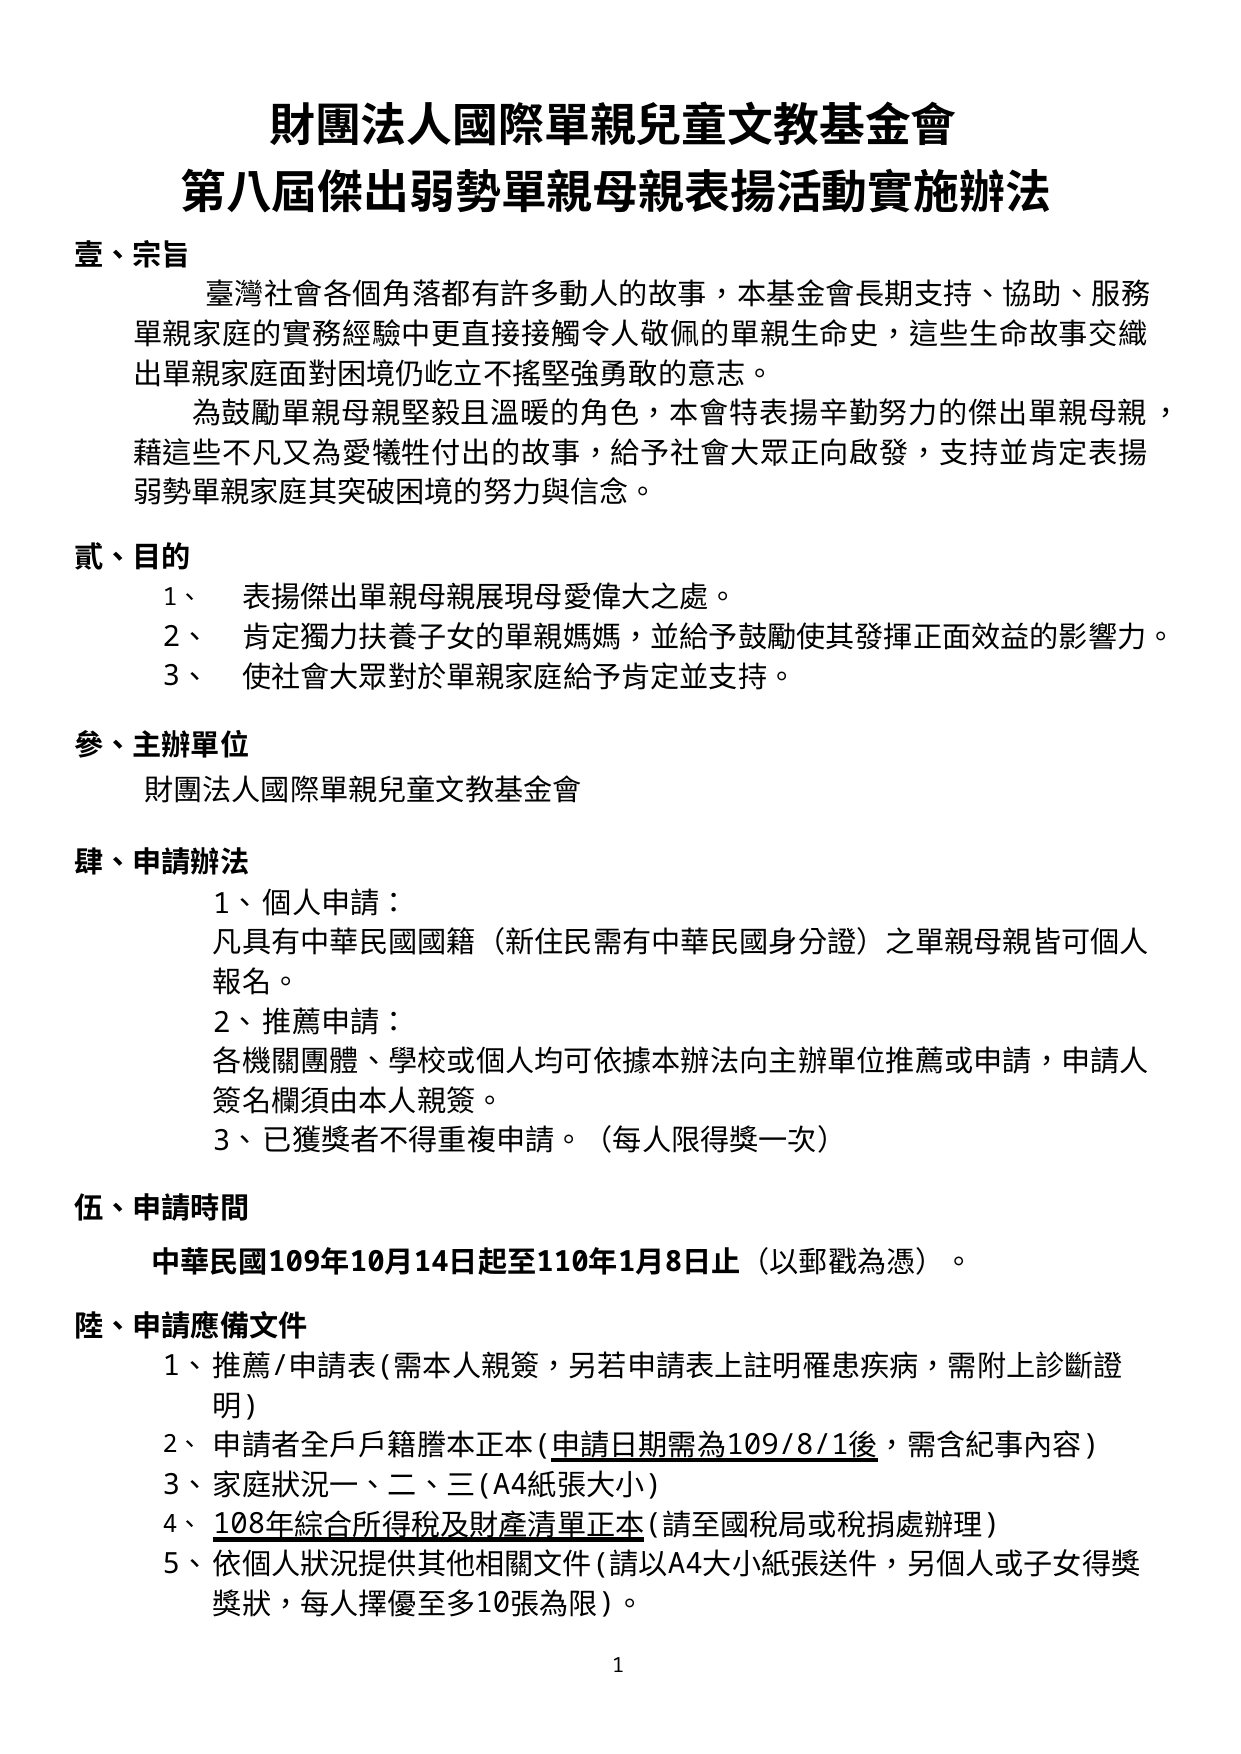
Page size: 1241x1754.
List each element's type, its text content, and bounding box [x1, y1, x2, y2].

text 凡具有中華民國國籍（新住民需有中華民國身分證）之單親母親皆可個人報名。 [213, 921, 1152, 1000]
list 個人申請： [213, 882, 1152, 921]
list 家庭狀況一、二、三(A4紙張大小) [162, 1463, 1152, 1502]
text 壹、宗旨 [74, 234, 1152, 273]
list 表揚傑出單親母親展現母愛偉大之處。 [162, 575, 1152, 615]
text 財團法人國際單親兒童文教基金會 [74, 765, 1152, 811]
list 肯定獨力扶養子女的單親媽媽，並給予鼓勵使其發揮正面效益的影響力。 [162, 615, 1152, 654]
text 參、主辦單位 [74, 719, 1152, 765]
list 依個人狀況提供其他相關文件(請以A4大小紙張送件，另個人或子女得獎獎狀，每人擇優至多10張為限)。 [162, 1542, 1152, 1621]
text 貳、目的 [74, 536, 1152, 575]
text 第八屆傑出弱勢單親母親表揚活動實施辦法 [74, 155, 1157, 221]
text 伍、申請時間 [74, 1184, 1152, 1227]
list 推薦申請： [213, 1000, 1152, 1040]
list 已獲獎者不得重複申請。（每人限得獎一次） [213, 1119, 1152, 1159]
text 肆、申請辦法 [74, 836, 1152, 882]
text 中華民國109年10月14日起至110年1月8日止（以郵戳為憑）。 [99, 1240, 1152, 1279]
text 財團法人國際單親兒童文教基金會 [74, 88, 1152, 155]
text 臺灣社會各個角落都有許多動人的故事，本基金會長期支持、協助、服務單親家庭的實務經驗中更直接接觸令人敬佩的單親生命史，這些生命故事交織出單親家庭面對困境仍屹立不搖堅強勇敢的意志。 [133, 273, 1152, 392]
text 各機關團體、學校或個人均可依據本辦法向主辦單位推薦或申請，申請人簽名欄須由本人親簽。 [213, 1040, 1152, 1119]
list 使社會大眾對於單親家庭給予肯定並支持。 [162, 654, 1152, 694]
text 為鼓勵單親母親堅毅且溫暖的角色，本會特表揚辛勤努力的傑出單親母親，藉這些不凡又為愛犧牲付出的故事，給予社會大眾正向啟發，支持並肯定表揚弱勢單親家庭其突破困境的努力與信念。 [133, 392, 1152, 511]
list 推薦/申請表(需本人親簽，另若申請表上註明罹患疾病，需附上診斷證明) [162, 1344, 1152, 1423]
list 108年綜合所得稅及財產清單正本(請至國稅局或稅捐處辦理) [162, 1502, 1152, 1542]
text 陸、申請應備文件 [74, 1304, 1152, 1344]
list 申請者全戶戶籍謄本正本(申請日期需為109/8/1後，需含紀事內容) [162, 1423, 1152, 1463]
